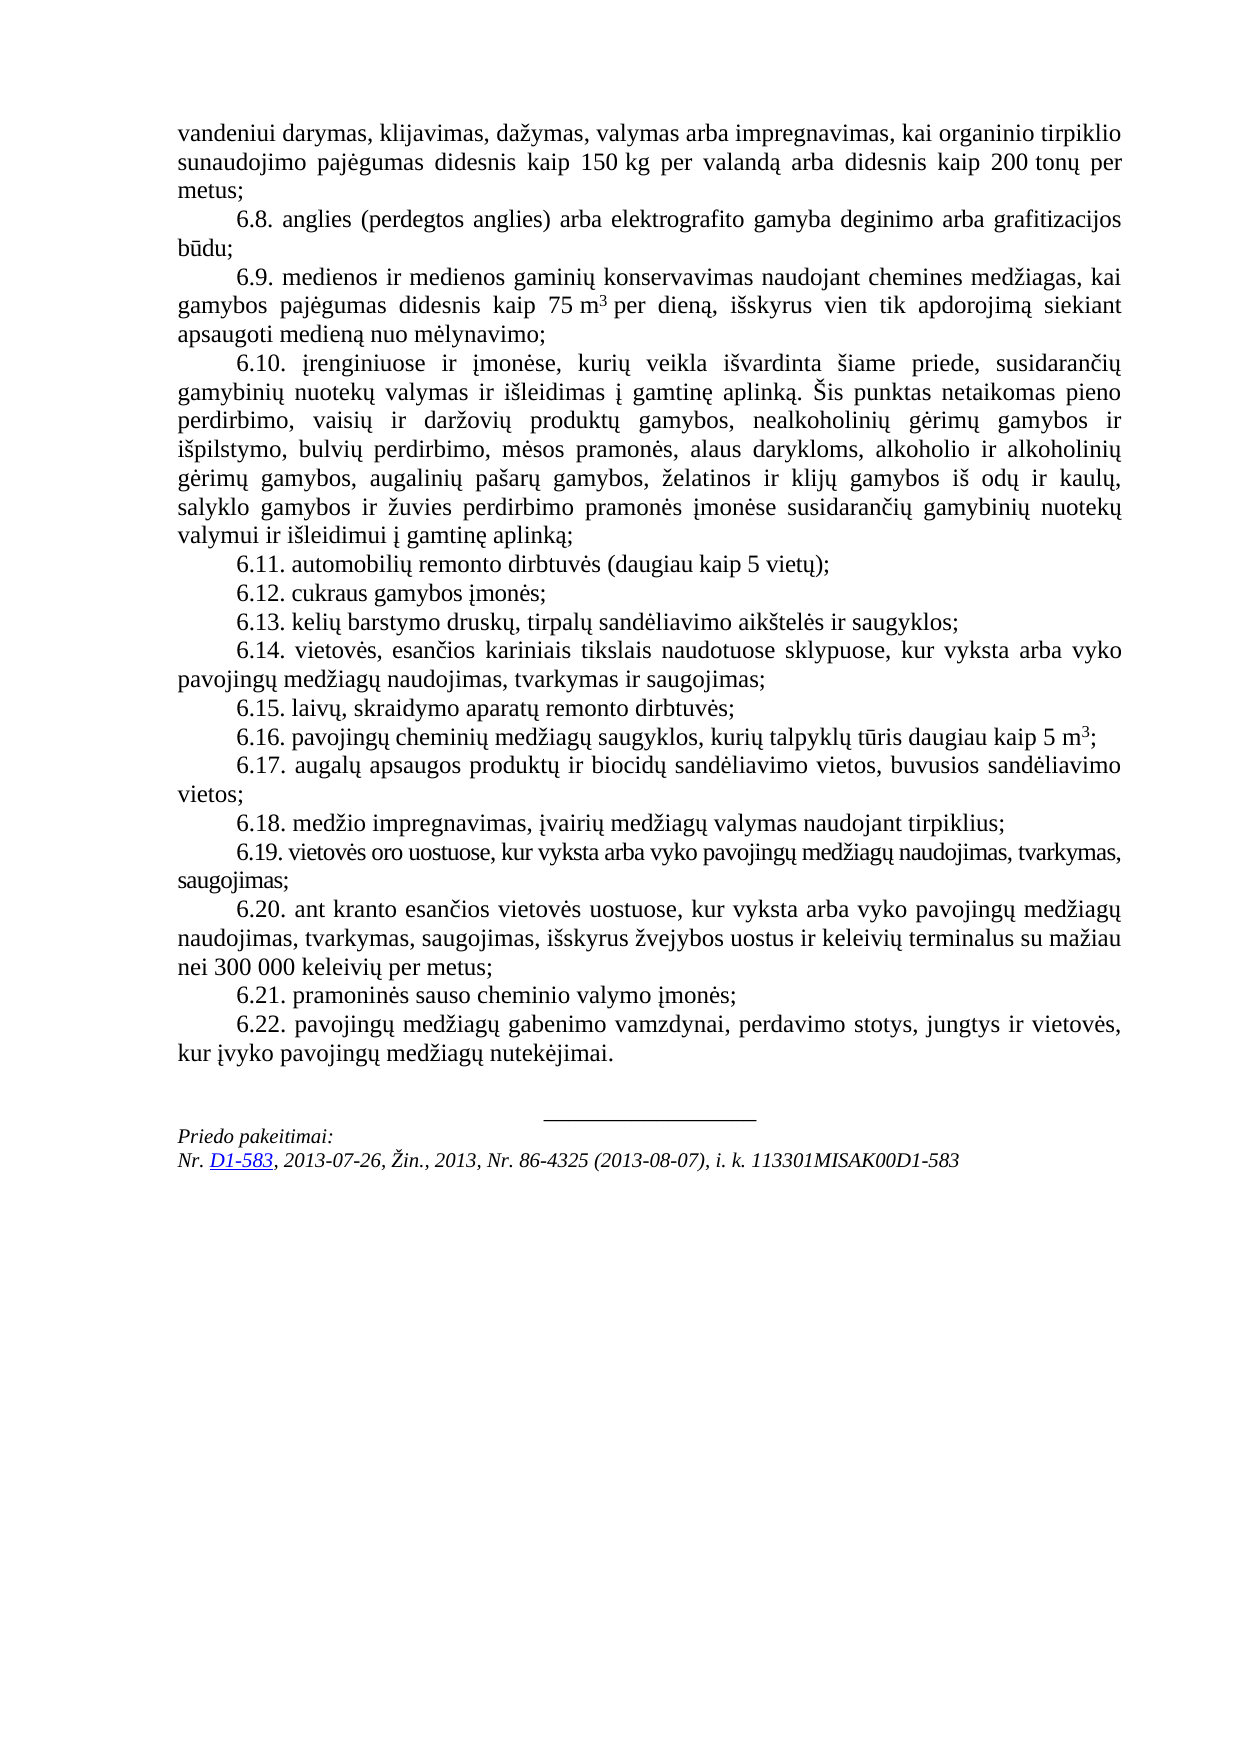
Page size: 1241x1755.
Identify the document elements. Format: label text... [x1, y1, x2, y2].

text 6.16. pavojingų cheminių medžiagų saugyklos, kurių talpyklų tūris daugiau kaip 5 m3; [177, 722, 1122, 751]
text 6.14. vietovės, esančios kariniais tikslais naudotuose sklypuose, kur vyksta arba vyko pavojingų medžiagų naudojimas, tvarkymas ir saugojimas; [177, 636, 1122, 693]
text 6.10. įrenginiuose ir įmonėse, kurių veikla išvardinta šiame priede, susidarančių gamybinių nuotekų valymas ir išleidimas į gamtinę aplinką. Šis punktas netaikomas pieno perdirbimo, vaisių ir daržovių produktų gamybos, nealkoholinių gėrimų gamybos ir išpilstymo, bulvių perdirbimo, mėsos pramonės, alaus darykloms, alkoholio ir alkoholinių gėrimų gamybos, augalinių pašarų gamybos, želatinos ir klijų gamybos iš odų ir kaulų, salyklo gamybos ir žuvies perdirbimo pramonės įmonėse susidarančių gamybinių nuotekų valymui ir išleidimui į gamtinę aplinką; [177, 348, 1122, 549]
text Priedo pakeitimai: [177, 1124, 1122, 1148]
text 6.17. augalų apsaugos produktų ir biocidų sandėliavimo vietos, buvusios sandėliavimo vietos; [177, 751, 1122, 808]
text 6.11. automobilių remonto dirbtuvės (daugiau kaip 5 vietų); [177, 549, 1122, 578]
text _________________ [177, 1096, 1122, 1124]
text vandeniui darymas, klijavimas, dažymas, valymas arba impregnavimas, kai organinio tirpiklio sunaudojimo pajėgumas didesnis kaip 150 kg per valandą arba didesnis kaip 200 tonų per metus; [177, 118, 1122, 204]
text 6.21. pramoninės sauso cheminio valymo įmonės; [177, 981, 1122, 1009]
text 6.22. pavojingų medžiagų gabenimo vamzdynai, perdavimo stotys, jungtys ir vietovės, kur įvyko pavojingų medžiagų nutekėjimai. [177, 1009, 1122, 1067]
text Nr. D1-583, 2013-07-26, Žin., 2013, Nr. 86-4325 (2013-08-07), i. k. 113301MISAK00D1-583 [177, 1148, 1122, 1172]
text 6.13. kelių barstymo druskų, tirpalų sandėliavimo aikštelės ir saugyklos; [177, 607, 1122, 636]
text 6.18. medžio impregnavimas, įvairių medžiagų valymas naudojant tirpiklius; [177, 808, 1122, 837]
text 6.19. vietovės oro uostuose, kur vyksta arba vyko pavojingų medžiagų naudojimas, tvarkymas, saugojimas; [177, 837, 1122, 894]
text 6.20. ant kranto esančios vietovės uostuose, kur vyksta arba vyko pavojingų medžiagų naudojimas, tvarkymas, saugojimas, išskyrus žvejybos uostus ir keleivių terminalus su mažiau nei 300 000 keleivių per metus; [177, 894, 1122, 981]
text 6.12. cukraus gamybos įmonės; [177, 578, 1122, 607]
text 6.15. laivų, skraidymo aparatų remonto dirbtuvės; [177, 693, 1122, 722]
text 6.9. medienos ir medienos gaminių konservavimas naudojant chemines medžiagas, kai gamybos pajėgumas didesnis kaip 75 m3 per dieną, išskyrus vien tik apdorojimą siekiant apsaugoti medieną nuo mėlynavimo; [177, 262, 1122, 348]
text 6.8. anglies (perdegtos anglies) arba elektrografito gamyba deginimo arba grafitizacijos būdu; [177, 204, 1122, 262]
